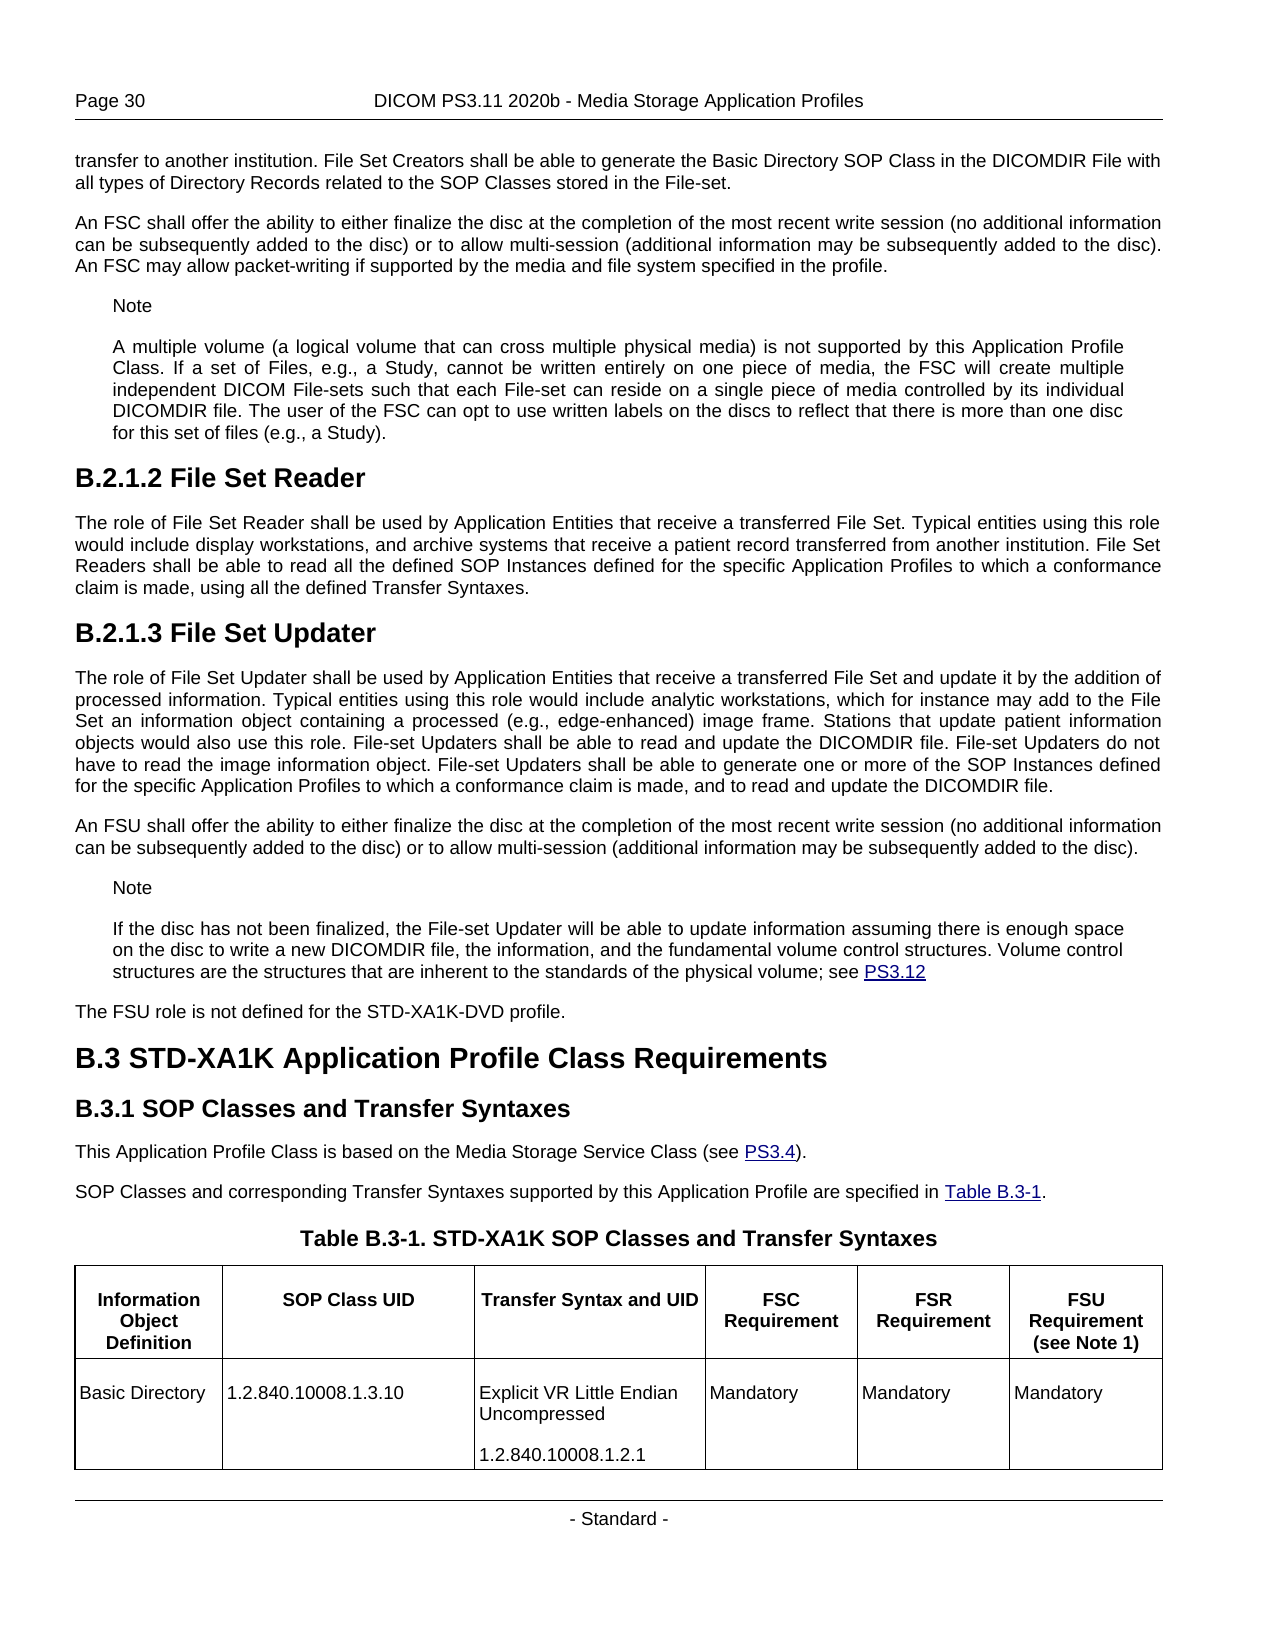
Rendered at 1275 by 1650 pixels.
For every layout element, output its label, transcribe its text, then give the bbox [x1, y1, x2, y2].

table_cell Mandatory [706, 1359, 857, 1469]
text Table B.3-1. STD-XA1K SOP Classes and Transfer Syntaxes [75, 1225, 1162, 1251]
table_cell Explicit VR Little Endian Uncompressed 1.2.840.10008.1.2.1 [475, 1359, 705, 1469]
text This Application Profile Class is based on the Media Storage Service Class (see PS3.4). [75, 1141, 1162, 1163]
text Note [112, 295, 1125, 317]
text An FSC shall offer the ability to either finalize the disc at the completion of the most recent write session (no additional information can be subsequently added to the disc) or to allow multi-session (additional information may be subsequently added to the disc). An FSC may allow packet-writing if supported by the media and file system specified in the profile. [75, 212, 1162, 277]
text transfer to another institution. File Set Creators shall be able to generate the Basic Directory SOP Class in the DICOMDIR File with all types of Directory Records related to the SOP Classes stored in the File-set. [75, 150, 1162, 193]
table_cell 1.2.840.10008.1.3.10 [223, 1359, 474, 1469]
text Note [112, 877, 1125, 899]
text The role of File Set Reader shall be used by Application Entities that receive a transferred File Set. Typical entities using this role would include display workstations, and archive systems that receive a patient record transferred from another institution. File Set Readers shall be able to read all the defined SOP Instances defined for the specific Application Profiles to which a conformance claim is made, using all the defined Transfer Syntaxes. [75, 512, 1162, 598]
text SOP Classes and corresponding Transfer Syntaxes supported by this Application Profile are specified in Table B.3-1. [75, 1181, 1162, 1203]
table_header Transfer Syntax and UID [475, 1266, 705, 1358]
table_cell Basic Directory [76, 1359, 222, 1469]
text B.2.1.3 File Set Updater [75, 617, 1162, 648]
text An FSU shall offer the ability to either finalize the disc at the completion of the most recent write session (no additional information can be subsequently added to the disc) or to allow multi-session (additional information may be subsequently added to the disc). [75, 815, 1162, 858]
table_header FSC Requirement [706, 1266, 857, 1358]
table_header SOP Class UID [223, 1266, 474, 1358]
table_cell Mandatory [858, 1359, 1009, 1469]
text If the disc has not been finalized, the File-set Updater will be able to update information assuming there is enough space on the disc to write a new DICOMDIR file, the information, and the fundamental volume control structures. Volume control structures are the structures that are inherent to the standards of the physical volume; see PS3.12 [112, 917, 1125, 982]
text A multiple volume (a logical volume that can cross multiple physical media) is not supported by this Application Profile Class. If a set of Files, e.g., a Study, cannot be written entirely on one piece of media, the FSC will create multiple independent DICOM File-sets such that each File-set can reside on a single piece of media controlled by its individual DICOMDIR file. The user of the FSC can opt to use written labels on the discs to reflect that there is more than one disc for this set of files (e.g., a Study). [112, 336, 1125, 443]
text The role of File Set Updater shall be used by Application Entities that receive a transferred File Set and update it by the addition of processed information. Typical entities using this role would include analytic workstations, which for instance may add to the File Set an information object containing a processed (e.g., edge-enhanced) image frame. Stations that update patient information objects would also use this role. File-set Updaters shall be able to read and update the DICOMDIR file. File-set Updaters do not have to read the image information object. File-set Updaters shall be able to generate one or more of the SOP Instances defined for the specific Application Profiles to which a conformance claim is made, and to read and update the DICOMDIR file. [75, 667, 1162, 797]
table_header FSU Requirement (see Note 1) [1010, 1266, 1162, 1358]
text B.3.1 SOP Classes and Transfer Syntaxes [75, 1093, 1162, 1122]
text B.2.1.2 File Set Reader [75, 462, 1162, 493]
table_header Information Object Definition [76, 1266, 222, 1358]
table_cell Mandatory [1010, 1359, 1162, 1469]
table_header FSR Requirement [858, 1266, 1009, 1358]
text B.3 STD-XA1K Application Profile Class Requirements [75, 1041, 1162, 1075]
text The FSU role is not defined for the STD-XA1K-DVD profile. [75, 1001, 1162, 1022]
